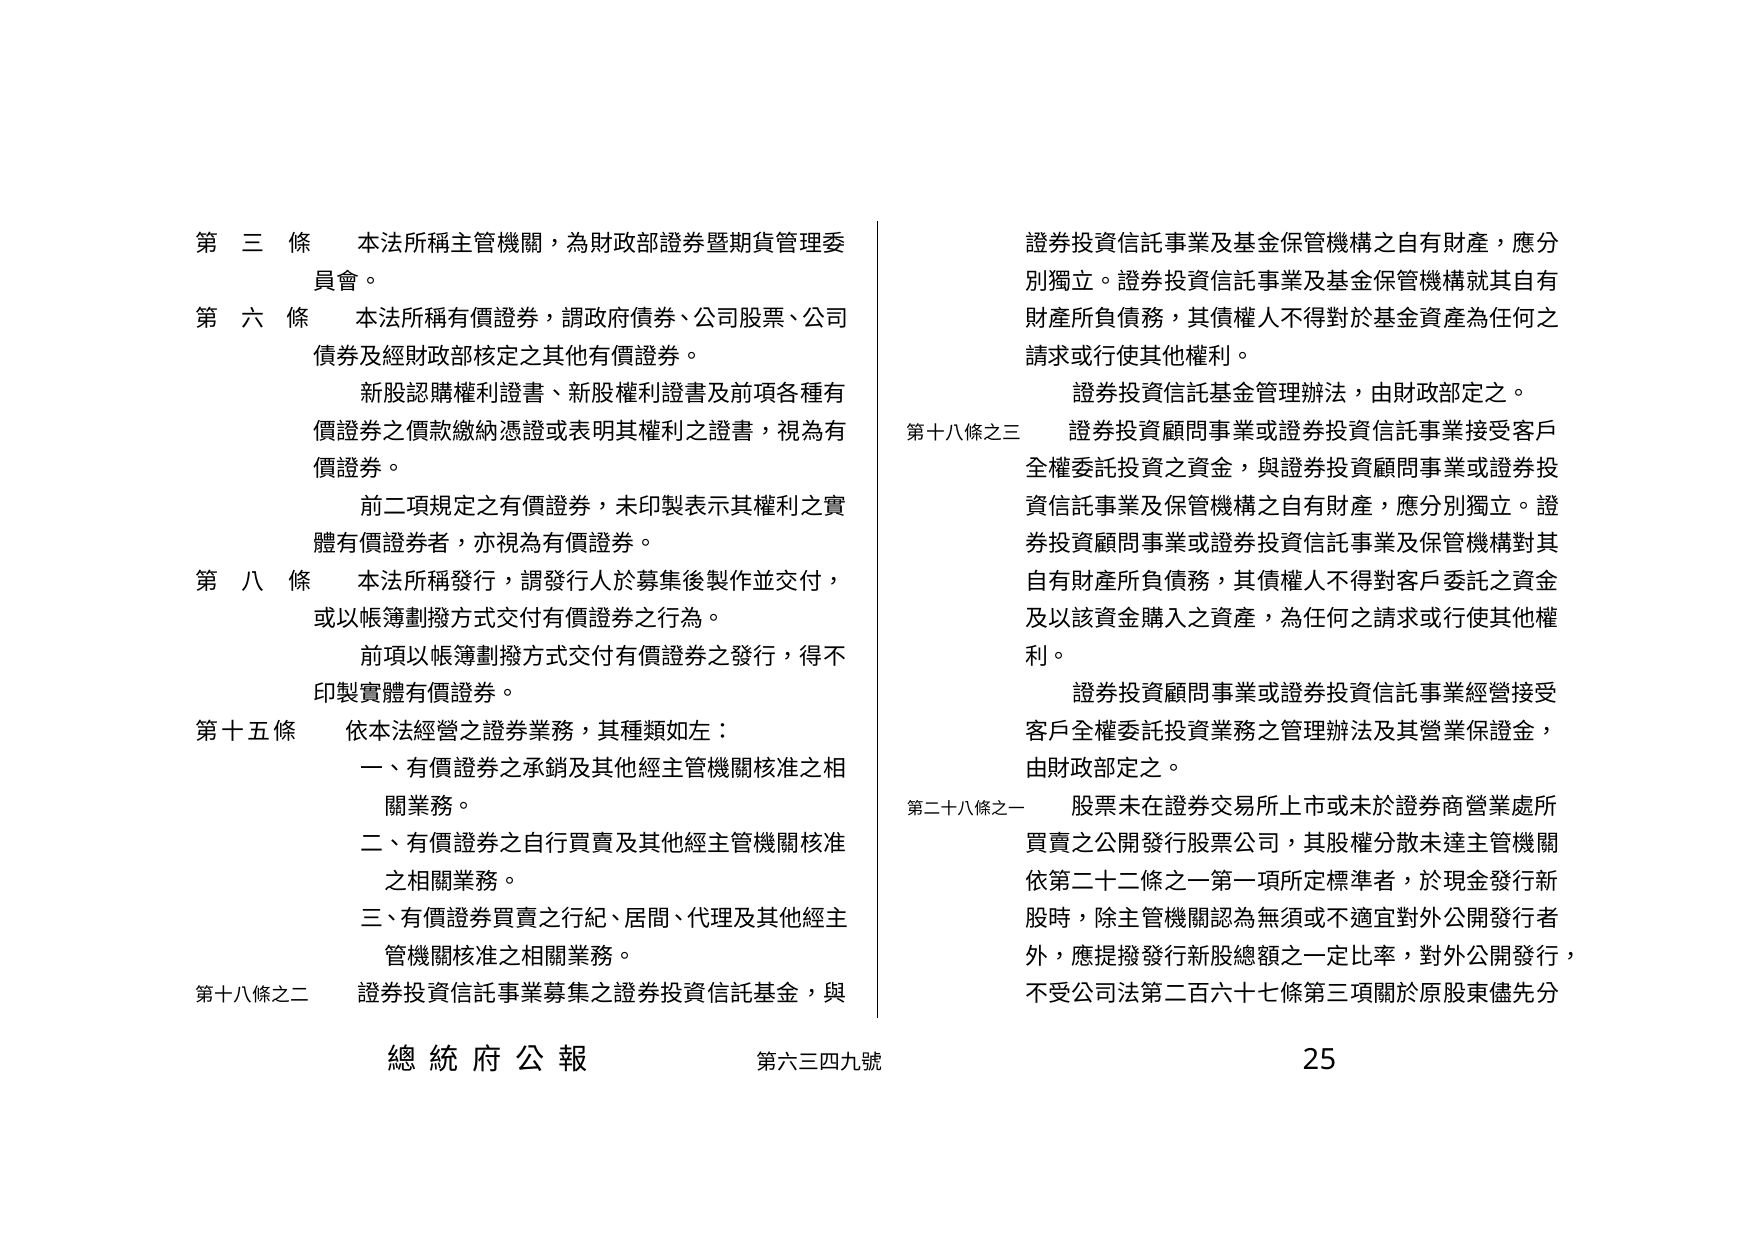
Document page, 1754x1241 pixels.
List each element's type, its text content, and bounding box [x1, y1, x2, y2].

text 三、有價證券買賣之行紀、居間、代理及其他經主管機關核准之相關業務。 [360, 897, 847, 972]
text 第 三 條 本法所稱主管機關，為財政部證券暨期貨管理委員會。 [195, 222, 847, 297]
text 新股認購權利證書、新股權利證書及前項各種有價證券之價款繳納憑證或表明其權利之證書，視為有價證券。 [313, 372, 847, 484]
text 第十八條之三 證券投資顧問事業或證券投資信託事業接受客戶全權委託投資之資金，與證券投資顧問事業或證券投資信託事業及保管機構之自有財產，應分別獨立。證券投資顧問事業或證券投資信託事業及保管機構對其自有財產所負債務，其債權人不得對客戶委託之資金及以該資金購入之資產，為任何之請求或行使其他權利。 [907, 409, 1559, 672]
text 證券投資顧問事業或證券投資信託事業經營接受客戶全權委託投資業務之管理辦法及其營業保證金，由財政部定之。 [1025, 672, 1559, 784]
text 第十八條之二 證券投資信託事業募集之證券投資信託基金，與 [195, 972, 847, 1009]
text 第十五條 依本法經營之證券業務，其種類如左： [195, 709, 847, 747]
text 前二項規定之有價證券，未印製表示其權利之實體有價證券者，亦視為有價證券。 [313, 484, 847, 559]
text 證券投資信託基金管理辦法，由財政部定之。 [1025, 372, 1559, 409]
text 第二十八條之一 股票未在證券交易所上市或未於證券商營業處所買賣之公開發行股票公司，其股權分散未達主管機關依第二十二條之一第一項所定標準者，於現金發行新股時，除主管機關認為無須或不適宜對外公開發行者外，應提撥發行新股總額之一定比率，對外公開發行，不受公司法第二百六十七條第三項關於原股東儘先分認規定之限制。 [907, 784, 1559, 1009]
text 前項以帳簿劃撥方式交付有價證券之發行，得不印製實體有價證券。 [313, 634, 847, 709]
text 二、有價證券之自行買賣及其他經主管機關核准之相關業務。 [360, 822, 847, 897]
text 第 八 條 本法所稱發行，謂發行人於募集後製作並交付，或以帳簿劃撥方式交付有價證券之行為。 [195, 559, 847, 634]
text 一、有價證券之承銷及其他經主管機關核准之相關業務。 [360, 747, 847, 822]
text 證券投資信託事業及基金保管機構之自有財產，應分別獨立。證券投資信託事業及基金保管機構就其自有財產所負債務，其債權人不得對於基金資產為任何之請求或行使其他權利。 [907, 222, 1559, 372]
text 第 六 條 本法所稱有價證券，謂政府債券、公司股票、公司債券及經財政部核定之其他有價證券。 [195, 297, 847, 372]
